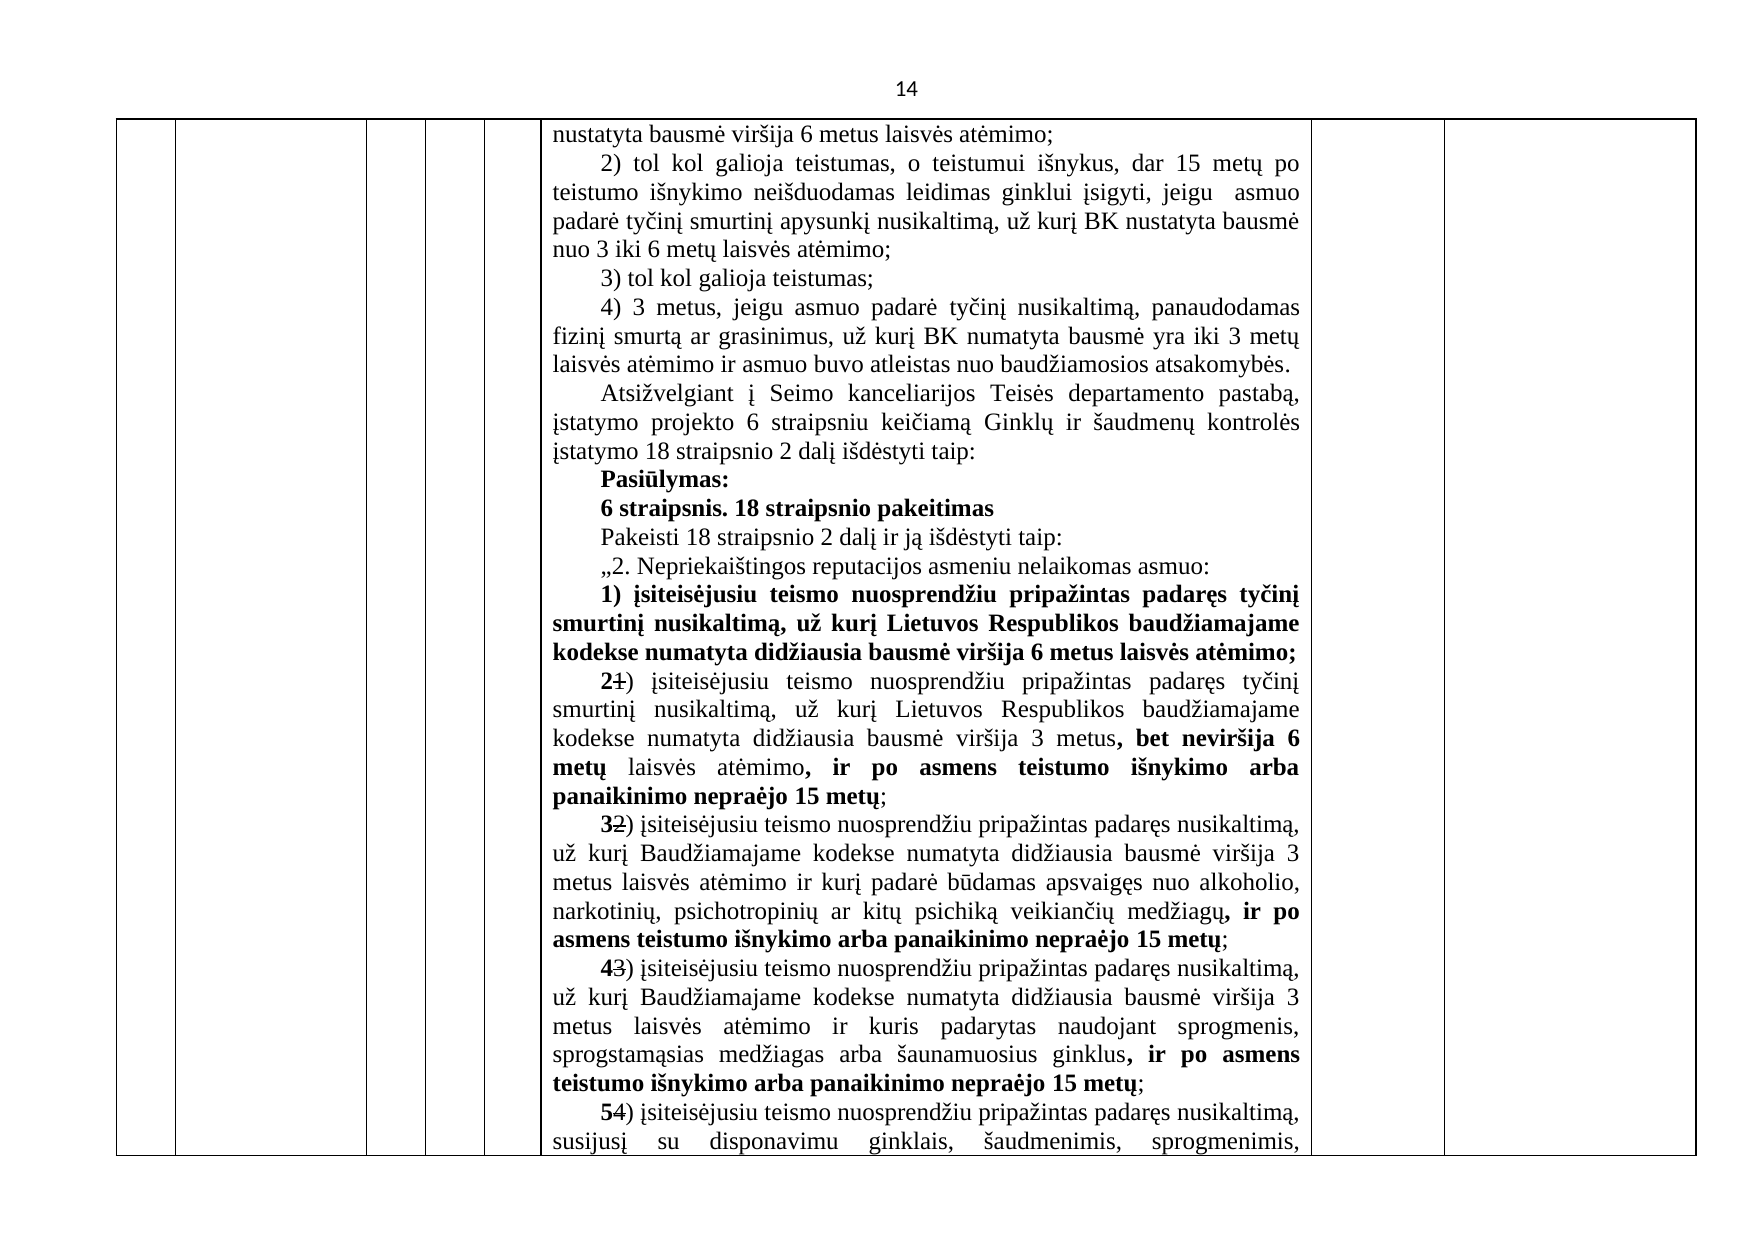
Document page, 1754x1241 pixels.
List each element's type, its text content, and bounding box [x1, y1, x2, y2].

table_cell [1312, 120, 1444, 1154]
table_cell [485, 120, 540, 1154]
table_cell [426, 120, 484, 1154]
table_cell [367, 120, 425, 1154]
table_cell nustatyta bausmė viršija 6 metus laisvės atėmimo; 2) tol kol galioja teistumas, o teistumui išnykus, dar 15 metų po teistumo išnykimo neišduodamas leidimas ginklui įsigyti, jeigu asmuo padarė tyčinį smurtinį apysunkį nusikaltimą, už kurį BK nustatyta bausmė nuo 3 iki 6 metų laisvės atėmimo; 3) tol kol galioja teistumas; 4) 3 metus, jeigu asmuo padarė tyčinį nusikaltimą, panaudodamas fizinį smurtą ar grasinimus, už kurį BK numatyta bausmė yra iki 3 metų laisvės atėmimo ir asmuo buvo atleistas nuo baudžiamosios atsakomybės. Atsižvelgiant į Seimo kanceliarijos Teisės departamento pastabą, įstatymo projekto 6 straipsniu keičiamą Ginklų ir šaudmenų kontrolės įstatymo 18 straipsnio 2 dalį išdėstyti taip: Pasiūlymas: 6 straipsnis. 18 straipsnio pakeitimas Pakeisti 18 straipsnio 2 dalį ir ją išdėstyti taip: „2. Nepriekaištingos reputacijos asmeniu nelaikomas asmuo: 1) įsiteisėjusiu teismo nuosprendžiu pripažintas padaręs tyčinį smurtinį nusikaltimą, už kurį Lietuvos Respublikos baudžiamajame kodekse numatyta didžiausia bausmė viršija 6 metus laisvės atėmimo; 21) įsiteisėjusiu teismo nuosprendžiu pripažintas padaręs tyčinį smurtinį nusikaltimą, už kurį Lietuvos Respublikos baudžiamajame kodekse numatyta didžiausia bausmė viršija 3 metus, bet neviršija 6 metų laisvės atėmimo, ir po asmens teistumo išnykimo arba panaikinimo nepraėjo 15 metų; 32) įsiteisėjusiu teismo nuosprendžiu pripažintas padaręs nusikaltimą, už kurį Baudžiamajame kodekse numatyta didžiausia bausmė viršija 3 metus laisvės atėmimo ir kurį padarė būdamas apsvaigęs nuo alkoholio, narkotinių, psichotropinių ar kitų psichiką veikiančių medžiagų, ir po asmens teistumo išnykimo arba panaikinimo nepraėjo 15 metų; 43) įsiteisėjusiu teismo nuosprendžiu pripažintas padaręs nusikaltimą, už kurį Baudžiamajame kodekse numatyta didžiausia bausmė viršija 3 metus laisvės atėmimo ir kuris padarytas naudojant sprogmenis, sprogstamąsias medžiagas arba šaunamuosius ginklus, ir po asmens teistumo išnykimo arba panaikinimo nepraėjo 15 metų; 54) įsiteisėjusiu teismo nuosprendžiu pripažintas padaręs nusikaltimą, susijusį su disponavimu ginklais, šaudmenimis, sprogmenimis, [542, 120, 1311, 1154]
table_cell [176, 120, 366, 1154]
table_cell [1445, 120, 1695, 1154]
table_cell [117, 120, 175, 1154]
